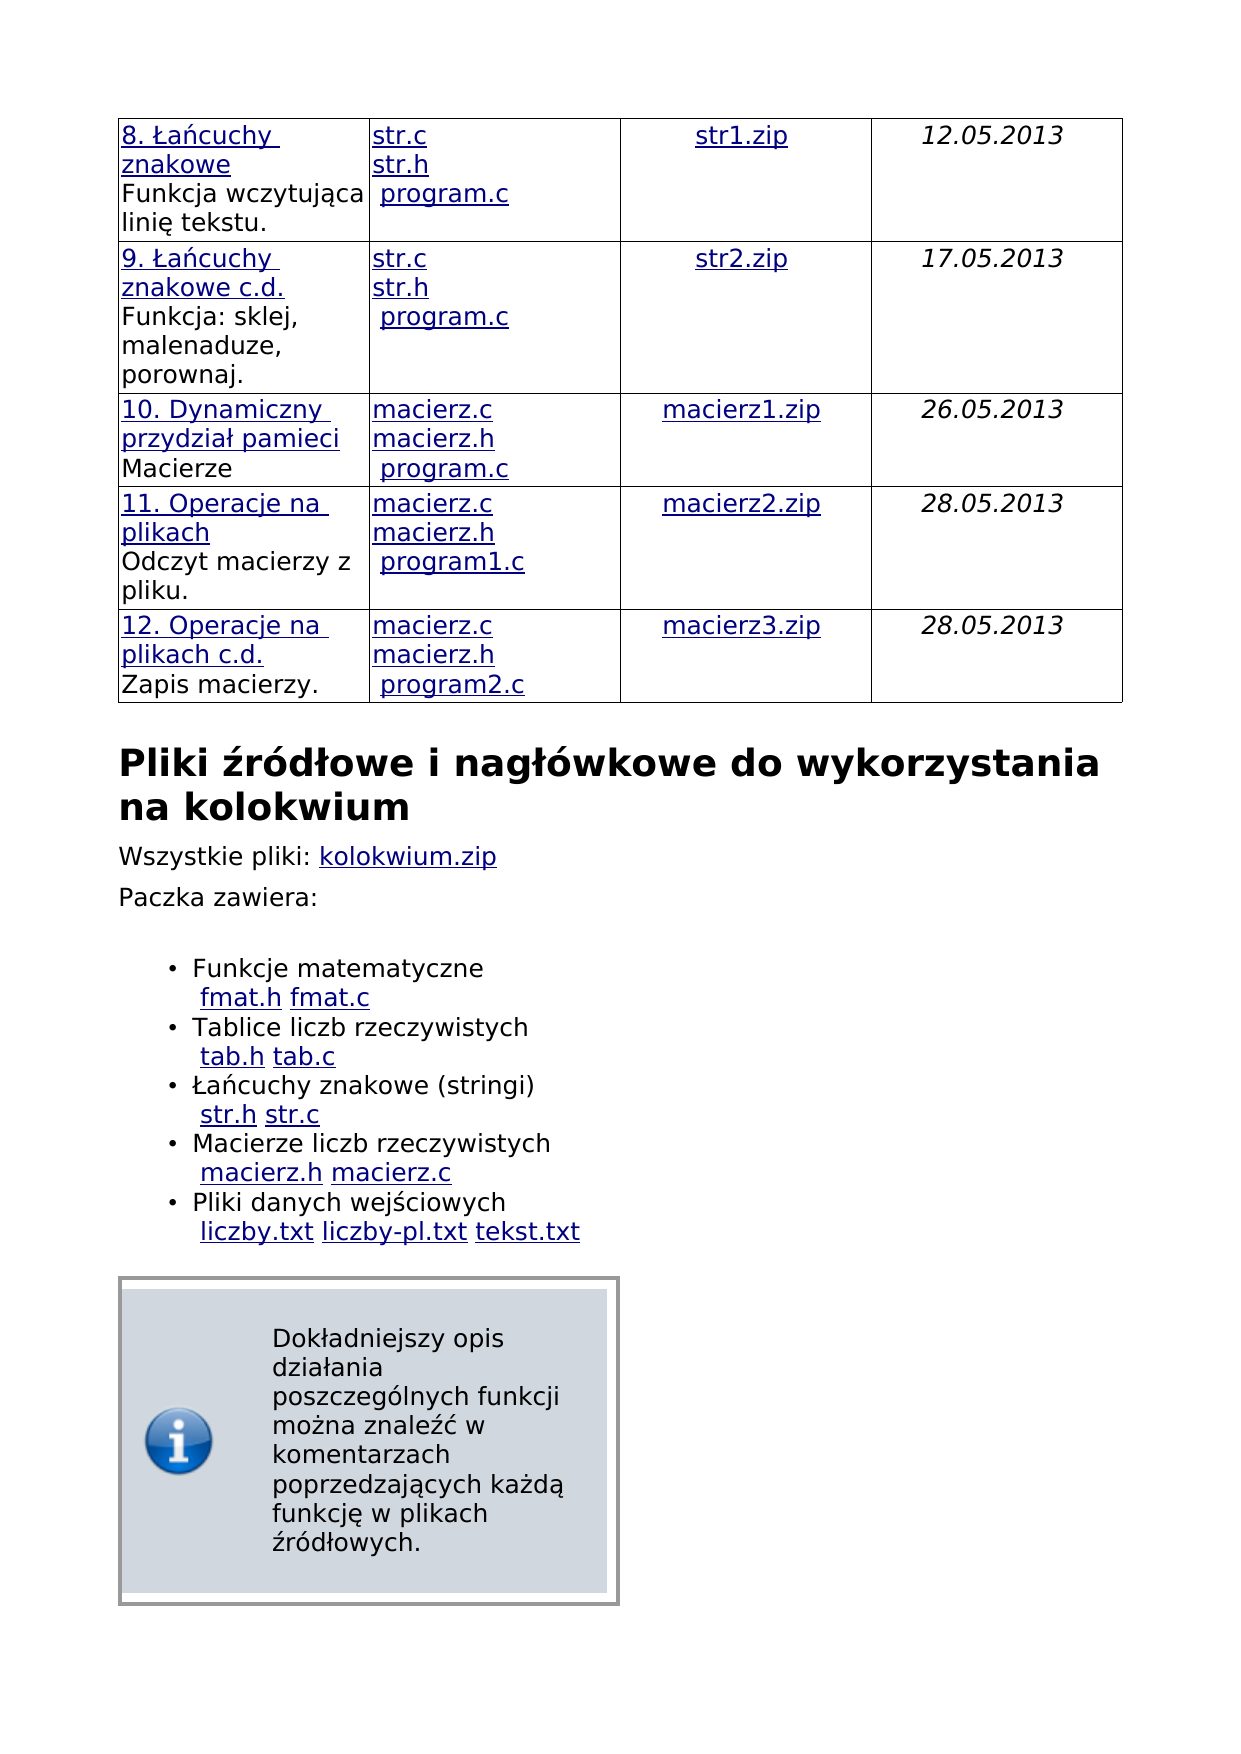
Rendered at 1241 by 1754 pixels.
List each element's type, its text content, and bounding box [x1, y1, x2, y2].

table_cell 28.05.2013 [872, 610, 1122, 702]
table_header [122, 1289, 236, 1593]
table_cell str.c str.h program.c [370, 119, 620, 241]
table_cell str2.zip [621, 242, 871, 392]
picture [141, 1403, 217, 1479]
table_cell macierz2.zip [621, 487, 871, 608]
table_cell macierz.c macierz.h program2.c [370, 610, 620, 702]
table_cell 9. Łańcuchy znakowe c.d. Funkcja: sklej, malenaduze, porownaj. [119, 242, 369, 392]
text Paczka zawiera: [118, 883, 1122, 912]
subtitle Pliki źródłowe i nagłówkowe do wykorzystania na kolokwium [118, 742, 1122, 829]
table_header Dokładniejszy opis działania poszczególnych funkcji można znaleźć w komentarzach poprzedzających każdą funkcję w plikach źródłowych. [236, 1289, 607, 1593]
table_cell macierz1.zip [621, 394, 871, 486]
list Pliki danych wejściowych liczby.txt liczby-pl.txt tekst.txt [177, 1188, 1122, 1246]
table_cell 12. Operacje na plikach c.d. Zapis macierzy. [119, 610, 369, 702]
list Macierze liczb rzeczywistych macierz.h macierz.c [177, 1129, 1122, 1188]
text Wszystkie pliki: kolokwium.zip [118, 842, 1122, 871]
table_cell macierz3.zip [621, 610, 871, 702]
table_cell str1.zip [621, 119, 871, 241]
table_cell macierz.c macierz.h program.c [370, 394, 620, 486]
table_cell 17.05.2013 [872, 242, 1122, 392]
list Funkcje matematyczne fmat.h fmat.c [177, 954, 1122, 1013]
table_cell macierz.c macierz.h program1.c [370, 487, 620, 608]
table_cell 26.05.2013 [872, 394, 1122, 486]
table_cell str.c str.h program.c [370, 242, 620, 392]
table_cell 28.05.2013 [872, 487, 1122, 608]
table_cell 10. Dynamiczny przydział pamieci Macierze [119, 394, 369, 486]
table_cell 12.05.2013 [872, 119, 1122, 241]
list Tablice liczb rzeczywistych tab.h tab.c [177, 1013, 1122, 1071]
table_cell 11. Operacje na plikach Odczyt macierzy z pliku. [119, 487, 369, 608]
table_cell 8. Łańcuchy znakowe Funkcja wczytująca linię tekstu. [119, 119, 369, 241]
list Łańcuchy znakowe (stringi) str.h str.c [177, 1071, 1122, 1129]
